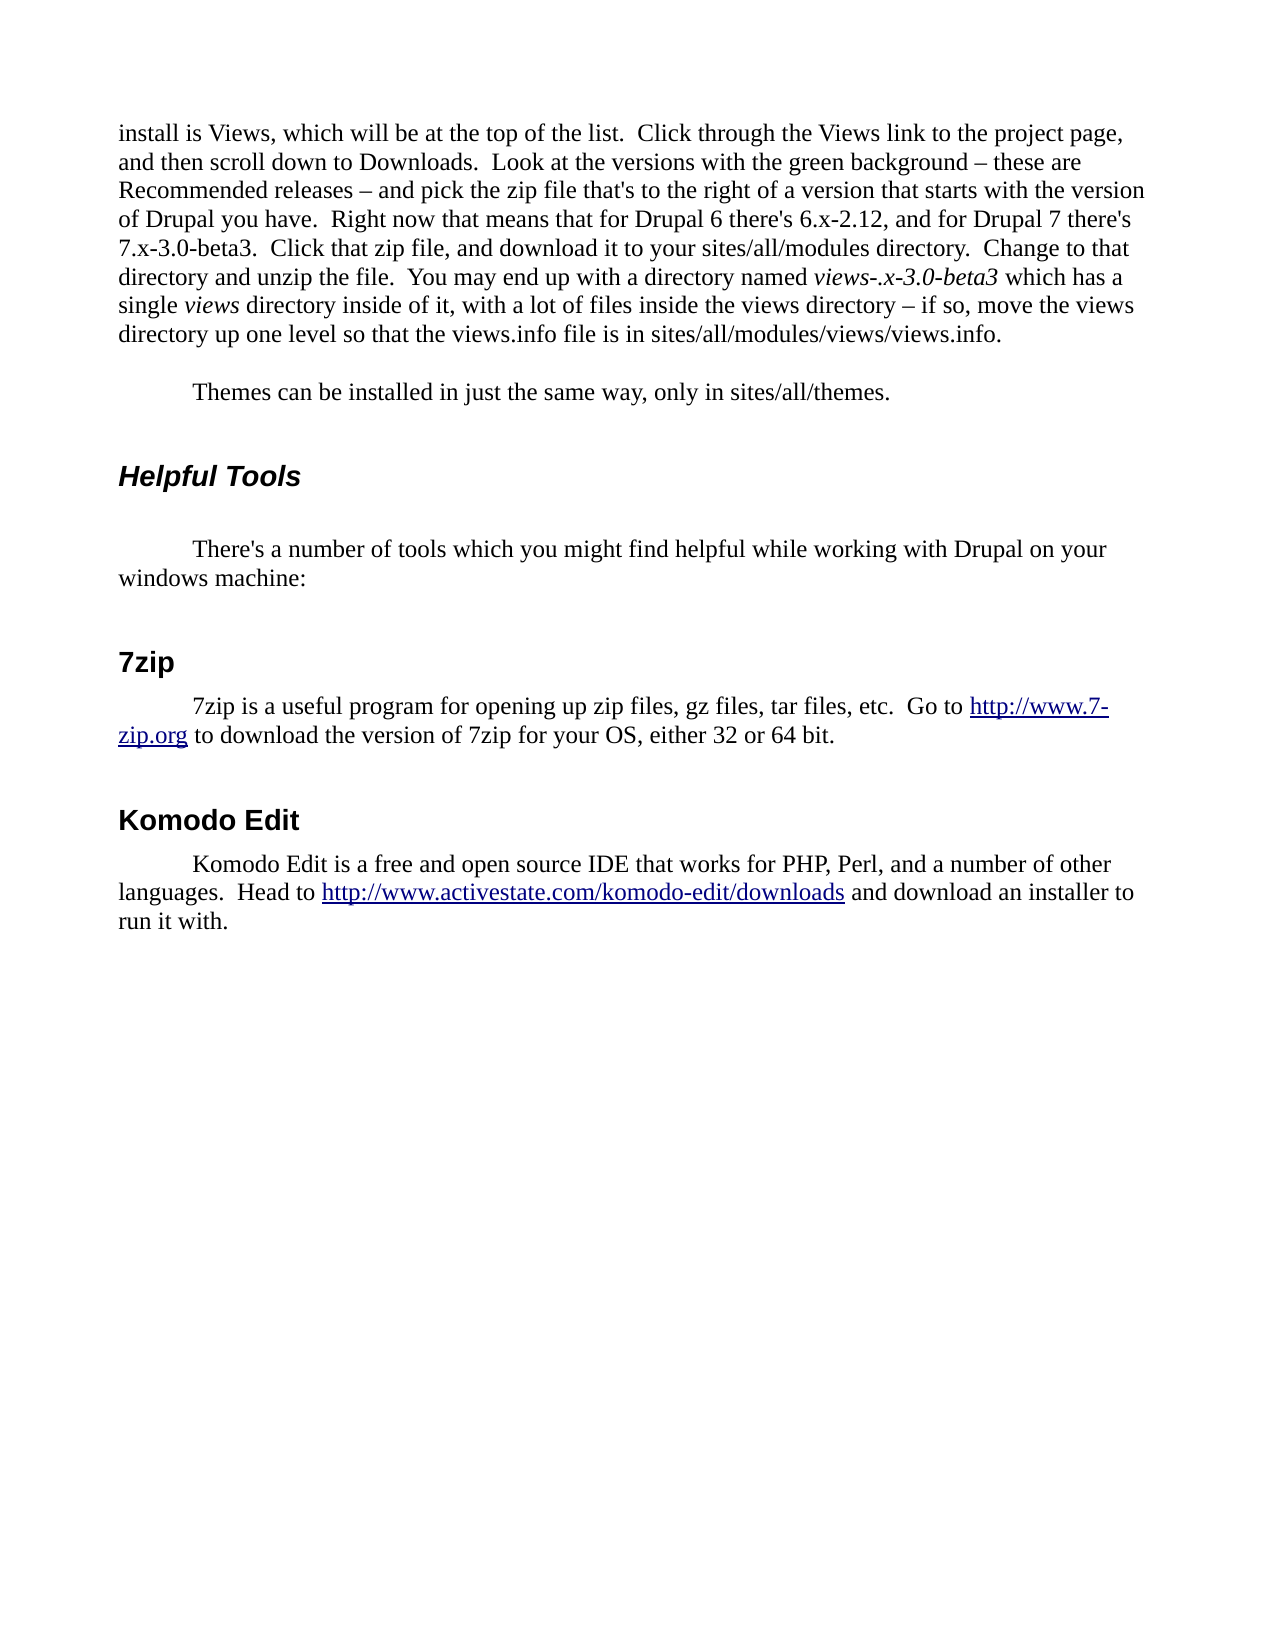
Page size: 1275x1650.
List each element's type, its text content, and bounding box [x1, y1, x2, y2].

subtitle 7zip [118, 645, 1157, 679]
text 7zip is a useful program for opening up zip files, gz files, tar files, etc. Go to http://www.7-zip.org to download the version of 7zip for your OS, either 32 or 64 bit. [118, 691, 1157, 749]
text There's a number of tools which you might find helpful while working with Drupal on your windows machine: [118, 534, 1157, 592]
text install is Views, which will be at the top of the list. Click through the Views link to the project page, and then scroll down to Downloads. Look at the versions with the green background – these are Recommended releases – and pick the zip file that's to the right of a version that starts with the version of Drupal you have. Right now that means that for Drupal 6 there's 6.x-2.12, and for Drupal 7 there's 7.x-3.0-beta3. Click that zip file, and download it to your sites/all/modules directory. Change to that directory and unzip the file. You may end up with a directory named views-.x-3.0-beta3 which has a single views directory inside of it, with a lot of files inside the views directory – if so, move the views directory up one level so that the views.info file is in sites/all/modules/views/views.info. [118, 118, 1157, 348]
text Themes can be installed in just the same way, only in sites/all/themes. [118, 377, 1157, 406]
subtitle Helpful Tools [118, 459, 1157, 493]
text Komodo Edit is a free and open source IDE that works for PHP, Perl, and a number of other languages. Head to http://www.activestate.com/komodo-edit/downloads and download an installer to run it with. [118, 849, 1157, 935]
subtitle Komodo Edit [118, 803, 1157, 836]
